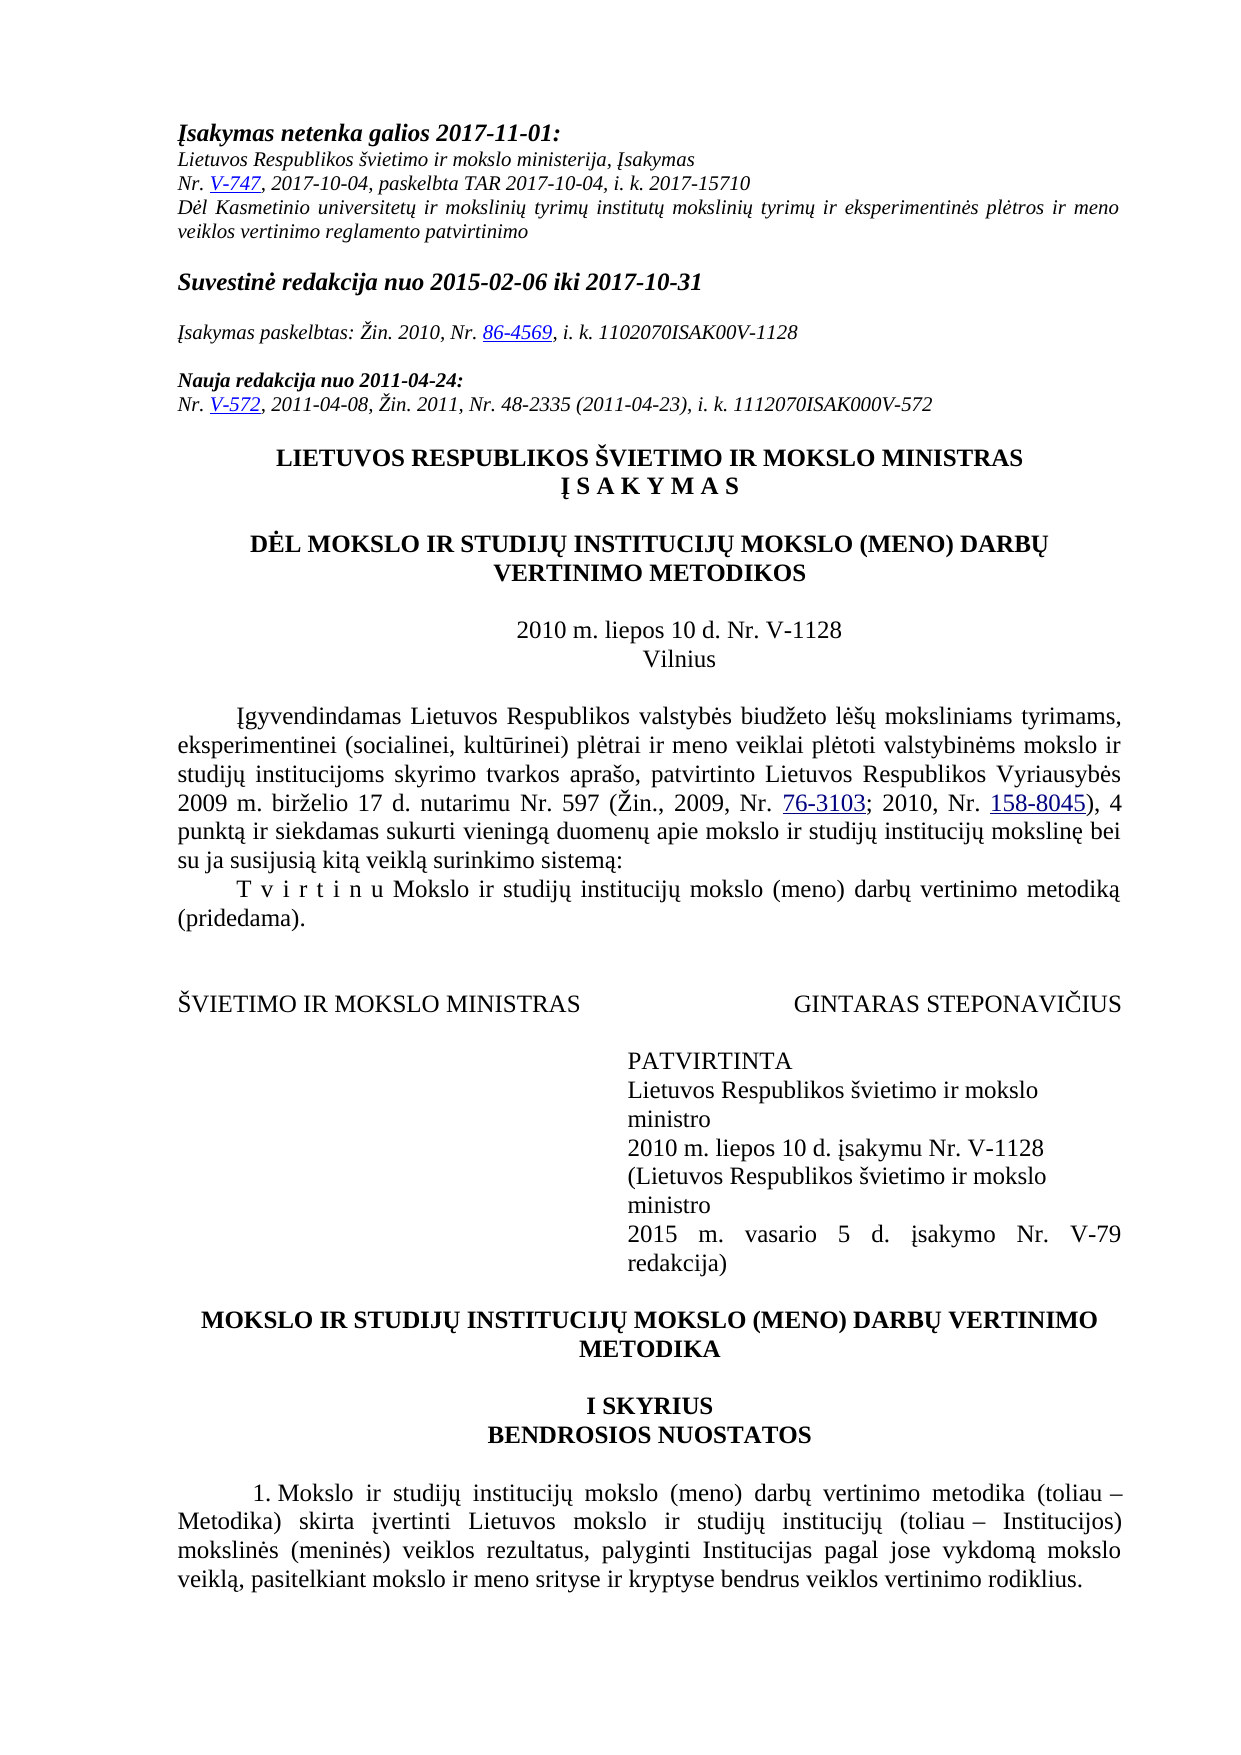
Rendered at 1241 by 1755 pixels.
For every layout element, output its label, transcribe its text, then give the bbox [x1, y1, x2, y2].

text Švietimo ir mokslo ministras Gintaras Steponavičius [177, 989, 1122, 1018]
text 2010 m. liepos 10 d. Nr. V-1128 [177, 615, 1122, 644]
text 1. Mokslo ir studijų institucijų mokslo (meno) darbų vertinimo metodika (toliau – Metodika) skirta įvertinti Lietuvos mokslo ir studijų institucijų (toliau – Institucijos) mokslinės (meninės) veiklos rezultatus, palyginti Institucijas pagal jose vykdomą mokslo veiklą, pasitelkiant mokslo ir meno srityse ir kryptyse bendrus veiklos vertinimo rodiklius. [177, 1478, 1122, 1593]
text Nr. V-747, 2017-10-04, paskelbta TAR 2017-10-04, i. k. 2017-15710 [177, 171, 1122, 195]
text MOKSLO IR STUDIJŲ INSTITUCIJŲ MOKSLO (MENO) DARBŲ VERTINIMO METODIKA [177, 1305, 1122, 1363]
text 2010 m. liepos 10 d. įsakymu Nr. V-1128 [627, 1133, 1122, 1161]
text T v i r t i n u Mokslo ir studijų institucijų mokslo (meno) darbų vertinimo metodiką (pridedama). [177, 874, 1122, 931]
text DĖL MOKSLO IR STUDIJŲ INSTITUCIJŲ MOKSLO (MENO) DARBŲ VERTINIMO METODIKOS [177, 529, 1122, 586]
text Vilnius [177, 644, 1122, 673]
text LIETUVOS RESPUBLIKOS ŠVIETIMO IR MOKSLO MINISTRAS [177, 443, 1122, 471]
text Dėl Kasmetinio universitetų ir mokslinių tyrimų institutų mokslinių tyrimų ir eksperimentinės plėtros ir meno veiklos vertinimo reglamento patvirtinimo [177, 195, 1122, 243]
text Įgyvendindamas Lietuvos Respublikos valstybės biudžeto lėšų moksliniams tyrimams, eksperimentinei (socialinei, kultūrinei) plėtrai ir meno veiklai plėtoti valstybinėms mokslo ir studijų institucijoms skyrimo tvarkos aprašo, patvirtinto Lietuvos Respublikos Vyriausybės 2009 m. birželio 17 d. nutarimu Nr. 597 (Žin., 2009, Nr. 76-3103; 2010, Nr. 158-8045), 4 punktą ir siekdamas sukurti vieningą duomenų apie mokslo ir studijų institucijų mokslinę bei su ja susijusią kitą veiklą surinkimo sistemą: [177, 701, 1122, 874]
text Nr. V-572, 2011-04-08, Žin. 2011, Nr. 48-2335 (2011-04-23), i. k. 1112070ISAK000V-572 [177, 392, 1122, 416]
text Nauja redakcija nuo 2011-04-24: [177, 368, 1122, 392]
text BENDROSIOS NUOSTATOS [177, 1420, 1122, 1449]
text Lietuvos Respublikos švietimo ir mokslo ministerija, Įsakymas [177, 147, 1122, 171]
text Suvestinė redakcija nuo 2015-02-06 iki 2017-10-31 [177, 267, 1122, 296]
text PATVIRTINTA [627, 1046, 1069, 1075]
text 2015 m. vasario 5 d. įsakymo Nr. V-79 redakcija) [627, 1219, 1122, 1276]
text Įsakymas paskelbtas: Žin. 2010, Nr. 86-4569, i. k. 1102070ISAK00V-1128 [177, 320, 1122, 344]
text Lietuvos Respublikos švietimo ir mokslo ministro [627, 1075, 1122, 1133]
text ĮSAKYMAS [177, 471, 1122, 500]
text Įsakymas netenka galios 2017-11-01: [177, 118, 1122, 147]
text I SKYRIUS [177, 1391, 1122, 1420]
text (Lietuvos Respublikos švietimo ir mokslo ministro [627, 1161, 1122, 1219]
